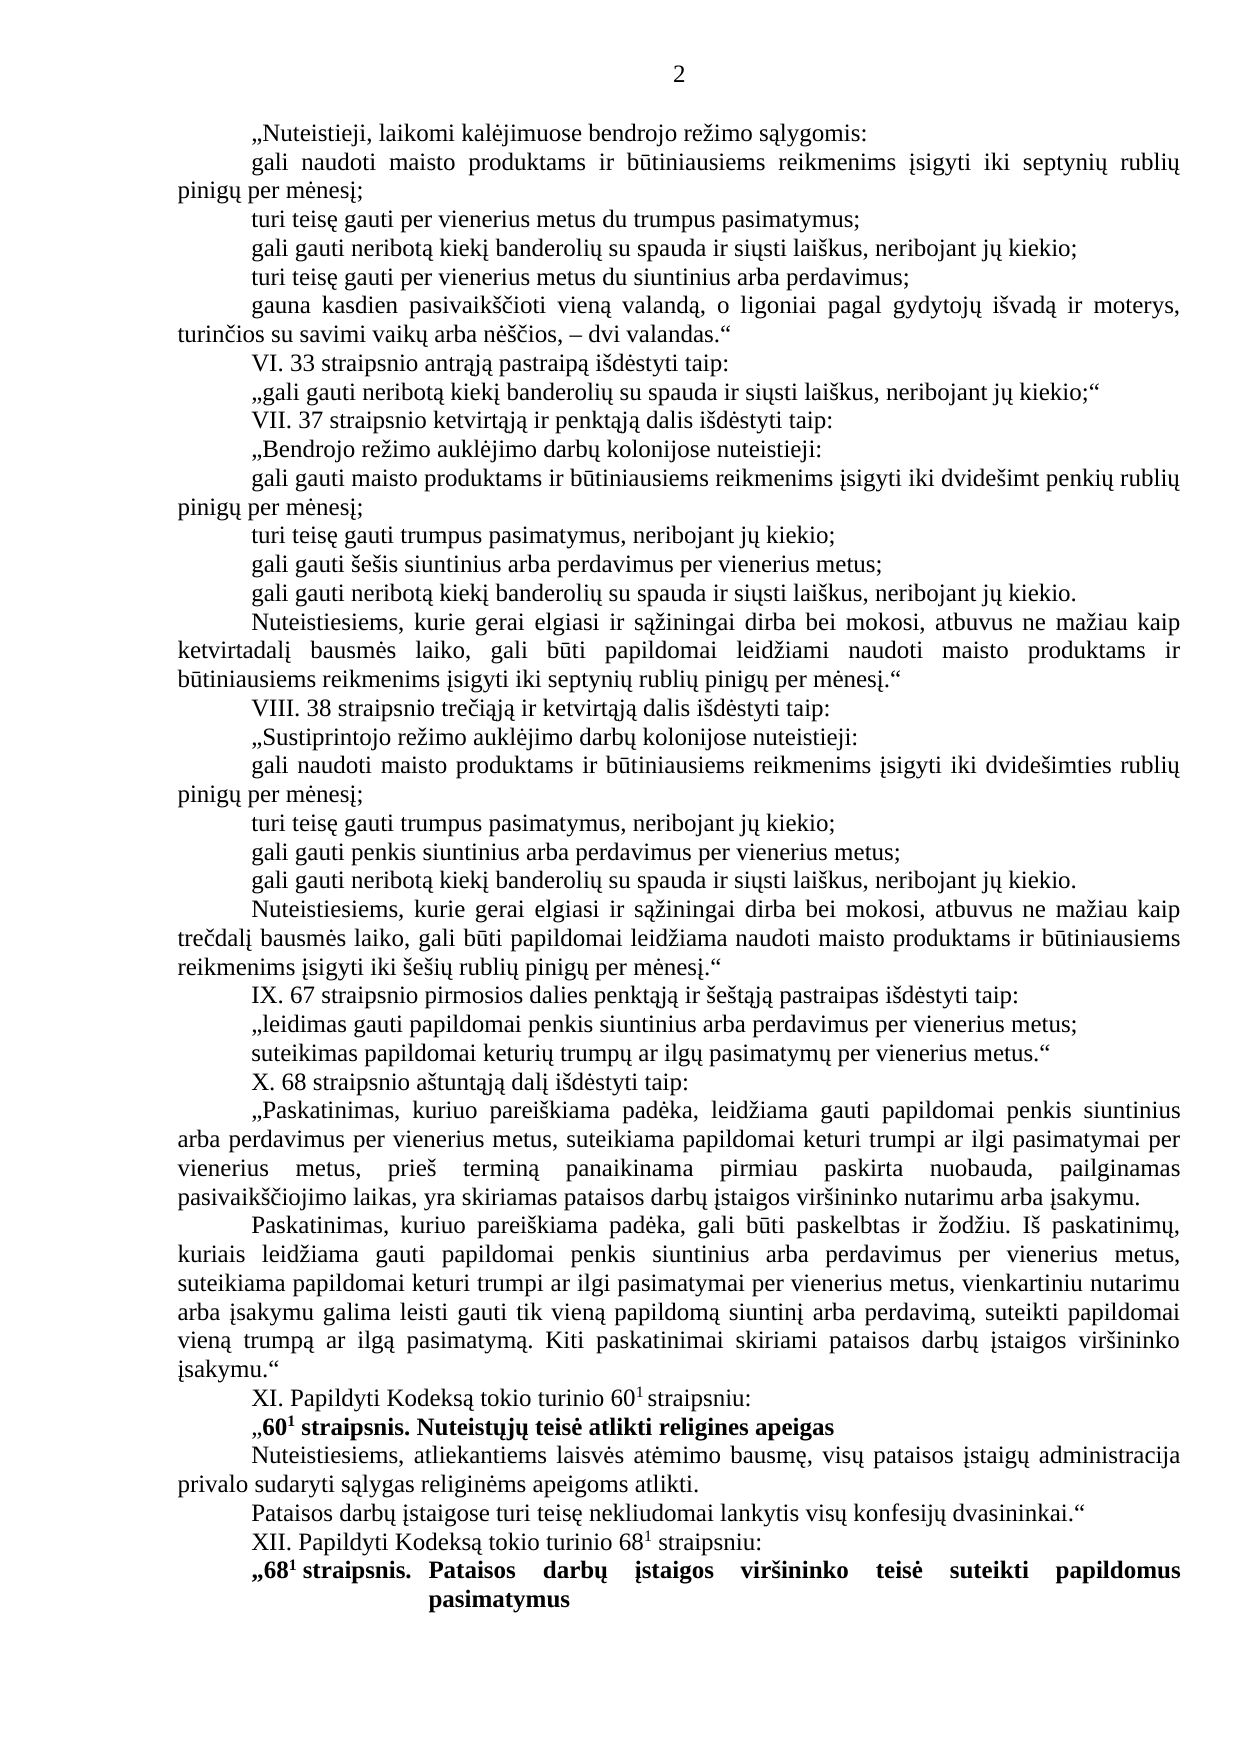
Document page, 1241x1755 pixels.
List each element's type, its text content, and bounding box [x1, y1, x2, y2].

text VI. 33 straipsnio antrąją pastraipą išdėstyti taip: [177, 348, 1181, 377]
text turi teisę gauti per vienerius metus du siuntinius arba perdavimus; [177, 262, 1181, 291]
text IX. 67 straipsnio pirmosios dalies penktąją ir šeštąją pastraipas išdėstyti taip: [177, 981, 1181, 1009]
text „Bendrojo režimo auklėjimo darbų kolonijose nuteistieji: [177, 434, 1181, 463]
text „leidimas gauti papildomai penkis siuntinius arba perdavimus per vienerius metus; [177, 1009, 1181, 1038]
text gali gauti neribotą kiekį banderolių su spauda ir siųsti laiškus, neribojant jų kiekio; [177, 233, 1181, 262]
text gali naudoti maisto produktams ir būtiniausiems reikmenims įsigyti iki septynių rublių pinigų per mėnesį; [177, 147, 1181, 204]
text Paskatinimas, kuriuo pareiškiama padėka, gali būti paskelbtas ir žodžiu. Iš paskatinimų, kuriais leidžiama gauti papildomai penkis siuntinius arba perdavimus per vienerius metus, suteikiama papildomai keturi trumpi ar ilgi pasimatymai per vienerius metus, vienkartiniu nutarimu arba įsakymu galima leisti gauti tik vieną papildomą siuntinį arba perdavimą, suteikti papildomai vieną trumpą ar ilgą pasimatymą. Kiti paskatinimai skiriami pataisos darbų įstaigos viršininko įsakymu.“ [177, 1211, 1181, 1383]
text „Sustiprintojo režimo auklėjimo darbų kolonijose nuteistieji: [177, 722, 1181, 751]
text turi teisę gauti trumpus pasimatymus, neribojant jų kiekio; [177, 808, 1181, 837]
text gauna kasdien pasivaikščioti vieną valandą, o ligoniai pagal gydytojų išvadą ir moterys, turinčios su savimi vaikų arba nėščios, – dvi valandas.“ [177, 291, 1181, 348]
text „gali gauti neribotą kiekį banderolių su spauda ir siųsti laiškus, neribojant jų kiekio;“ [177, 377, 1181, 406]
text Nuteistiesiems, kurie gerai elgiasi ir sąžiningai dirba bei mokosi, atbuvus ne mažiau kaip ketvirtadalį bausmės laiko, gali būti papildomai leidžiami naudoti maisto produktams ir būtiniausiems reikmenims įsigyti iki septynių rublių pinigų per mėnesį.“ [177, 607, 1181, 693]
text turi teisę gauti per vienerius metus du trumpus pasimatymus; [177, 204, 1181, 233]
text „601 straipsnis. Nuteistųjų teisė atlikti religines apeigas [177, 1412, 1181, 1441]
text „681 straipsnis. Pataisos darbų įstaigos viršininko teisė suteikti papildomus pasimatymus [251, 1556, 1181, 1613]
text „Nuteistieji, laikomi kalėjimuose bendrojo režimo sąlygomis: [177, 118, 1181, 147]
text gali gauti neribotą kiekį banderolių su spauda ir siųsti laiškus, neribojant jų kiekio. [177, 866, 1181, 894]
text Nuteistiesiems, kurie gerai elgiasi ir sąžiningai dirba bei mokosi, atbuvus ne mažiau kaip trečdalį bausmės laiko, gali būti papildomai leidžiama naudoti maisto produktams ir būtiniausiems reikmenims įsigyti iki šešių rublių pinigų per mėnesį.“ [177, 894, 1181, 981]
text gali gauti šešis siuntinius arba perdavimus per vienerius metus; [177, 549, 1181, 578]
text suteikimas papildomai keturių trumpų ar ilgų pasimatymų per vienerius metus.“ [177, 1038, 1181, 1067]
text turi teisę gauti trumpus pasimatymus, neribojant jų kiekio; [177, 521, 1181, 549]
text Nuteistiesiems, atliekantiems laisvės atėmimo bausmę, visų pataisos įstaigų administracija privalo sudaryti sąlygas religinėms apeigoms atlikti. [177, 1441, 1181, 1498]
text XI. Papildyti Kodeksą tokio turinio 601 straipsniu: [177, 1383, 1181, 1412]
text gali naudoti maisto produktams ir būtiniausiems reikmenims įsigyti iki dvidešimties rublių pinigų per mėnesį; [177, 751, 1181, 808]
text X. 68 straipsnio aštuntąją dalį išdėstyti taip: [177, 1067, 1181, 1096]
text VII. 37 straipsnio ketvirtąją ir penktąją dalis išdėstyti taip: [177, 406, 1181, 434]
text VIII. 38 straipsnio trečiąją ir ketvirtąją dalis išdėstyti taip: [177, 693, 1181, 722]
text XII. Papildyti Kodeksą tokio turinio 681 straipsniu: [177, 1527, 1181, 1556]
text Pataisos darbų įstaigose turi teisę nekliudomai lankytis visų konfesijų dvasininkai.“ [177, 1498, 1181, 1527]
text gali gauti penkis siuntinius arba perdavimus per vienerius metus; [177, 837, 1181, 866]
text gali gauti neribotą kiekį banderolių su spauda ir siųsti laiškus, neribojant jų kiekio. [177, 578, 1181, 607]
text „Paskatinimas, kuriuo pareiškiama padėka, leidžiama gauti papildomai penkis siuntinius arba perdavimus per vienerius metus, suteikiama papildomai keturi trumpi ar ilgi pasimatymai per vienerius metus, prieš terminą panaikinama pirmiau paskirta nuobauda, pailginamas pasivaikščiojimo laikas, yra skiriamas pataisos darbų įstaigos viršininko nutarimu arba įsakymu. [177, 1096, 1181, 1211]
text gali gauti maisto produktams ir būtiniausiems reikmenims įsigyti iki dvidešimt penkių rublių pinigų per mėnesį; [177, 463, 1181, 521]
